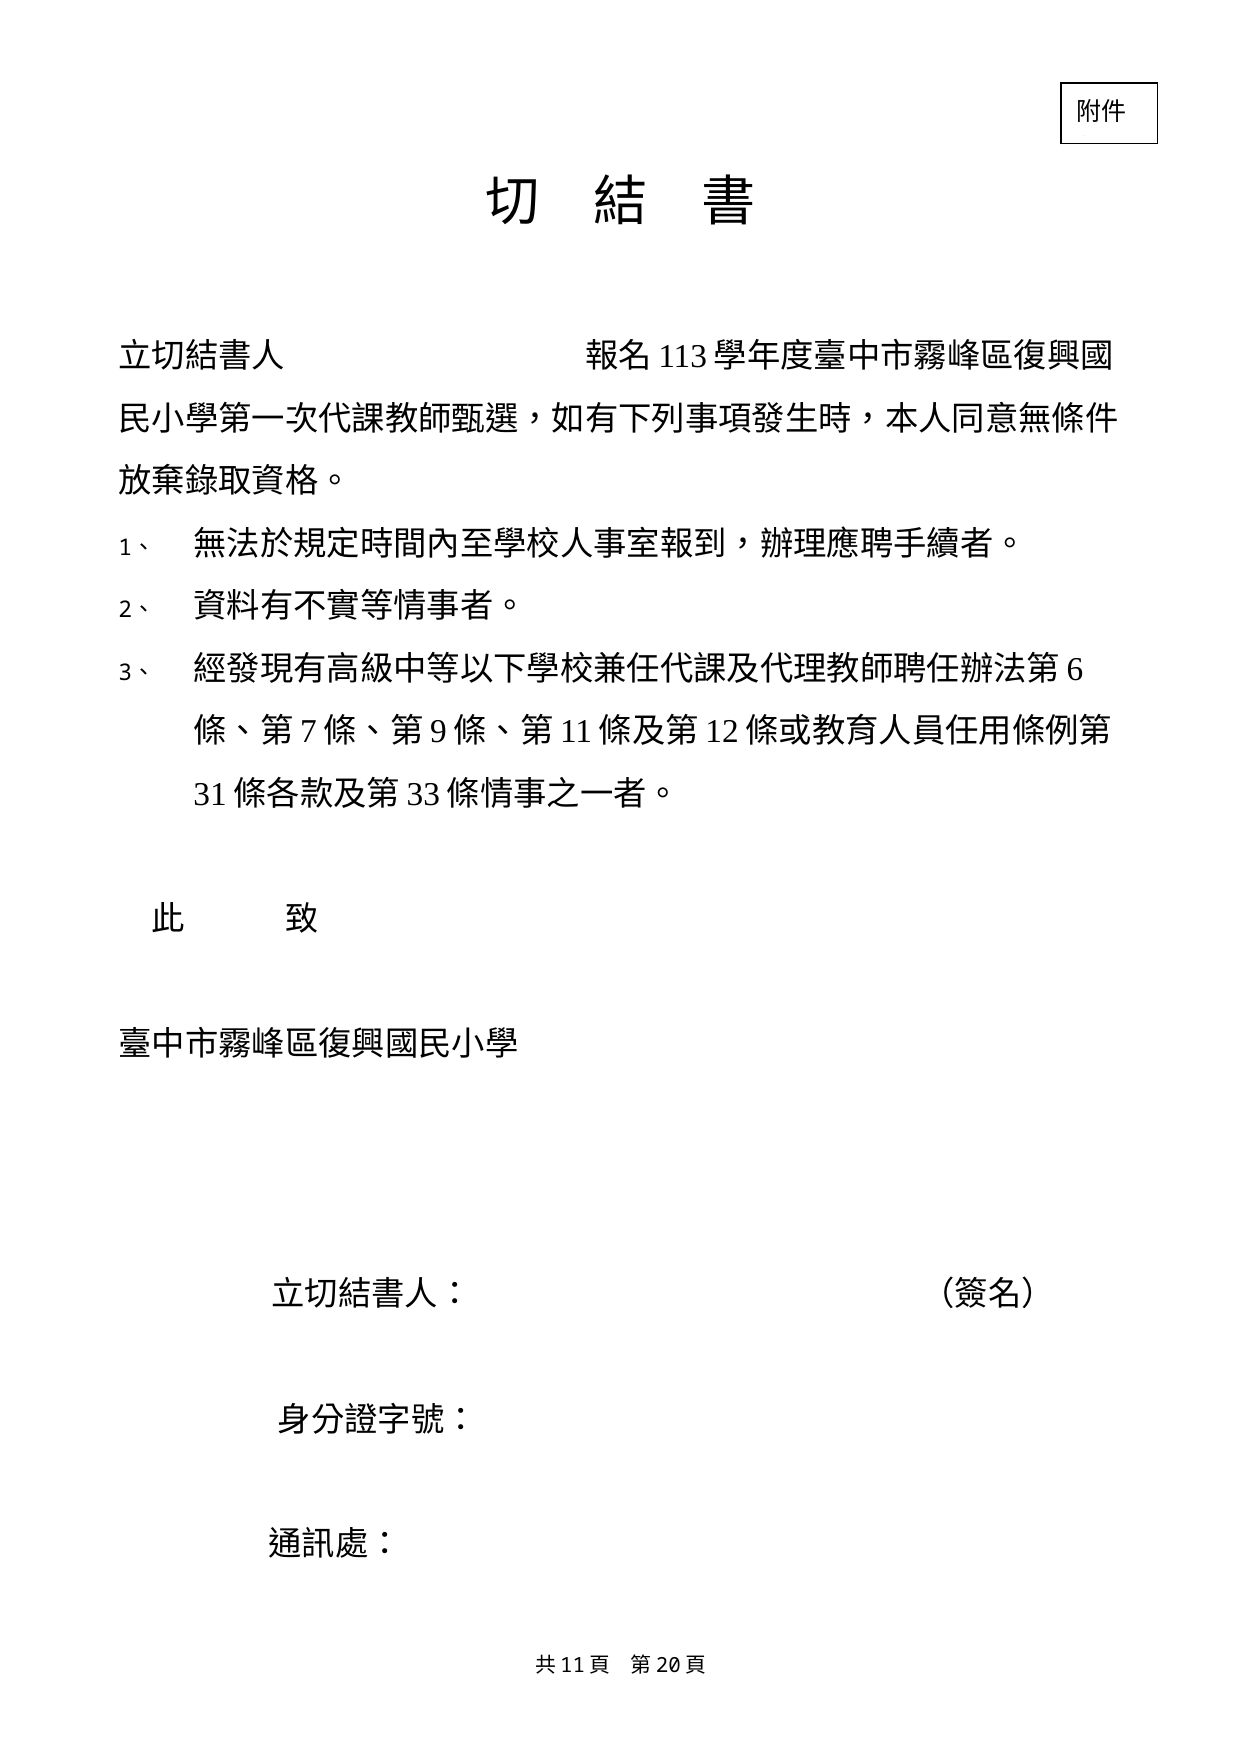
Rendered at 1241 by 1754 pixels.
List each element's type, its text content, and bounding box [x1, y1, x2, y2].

text 立切結書人 報名113學年度臺中市霧峰區復興國民小學第一次代課教師甄選，如有下列事項發生時，本人同意無條件放棄錄取資格。 [118, 311, 1122, 499]
text 身分證字號： [118, 1374, 1122, 1436]
list 無法於規定時間內至學校人事室報到，辦理應聘手續者。 [118, 499, 1122, 561]
text 臺中市霧峰區復興國民小學 [118, 999, 1122, 1061]
text 切 結 書 [1062, 84, 1157, 143]
list 經發現有高級中等以下學校兼任代課及代理教師聘任辦法第6條、第7條、第9條、第11條及第12條或教育人員任用條例第31條各款及第33條情事之一者。 [118, 624, 1122, 811]
text 立切結書人： （簽名） [118, 1249, 1122, 1311]
text 通訊處： [118, 1499, 1122, 1561]
text 切 結 書 [118, 124, 1122, 249]
list 資料有不實等情事者。 [118, 561, 1122, 624]
text 此 致 [118, 874, 1122, 936]
text 附件3 [1077, 91, 1142, 135]
